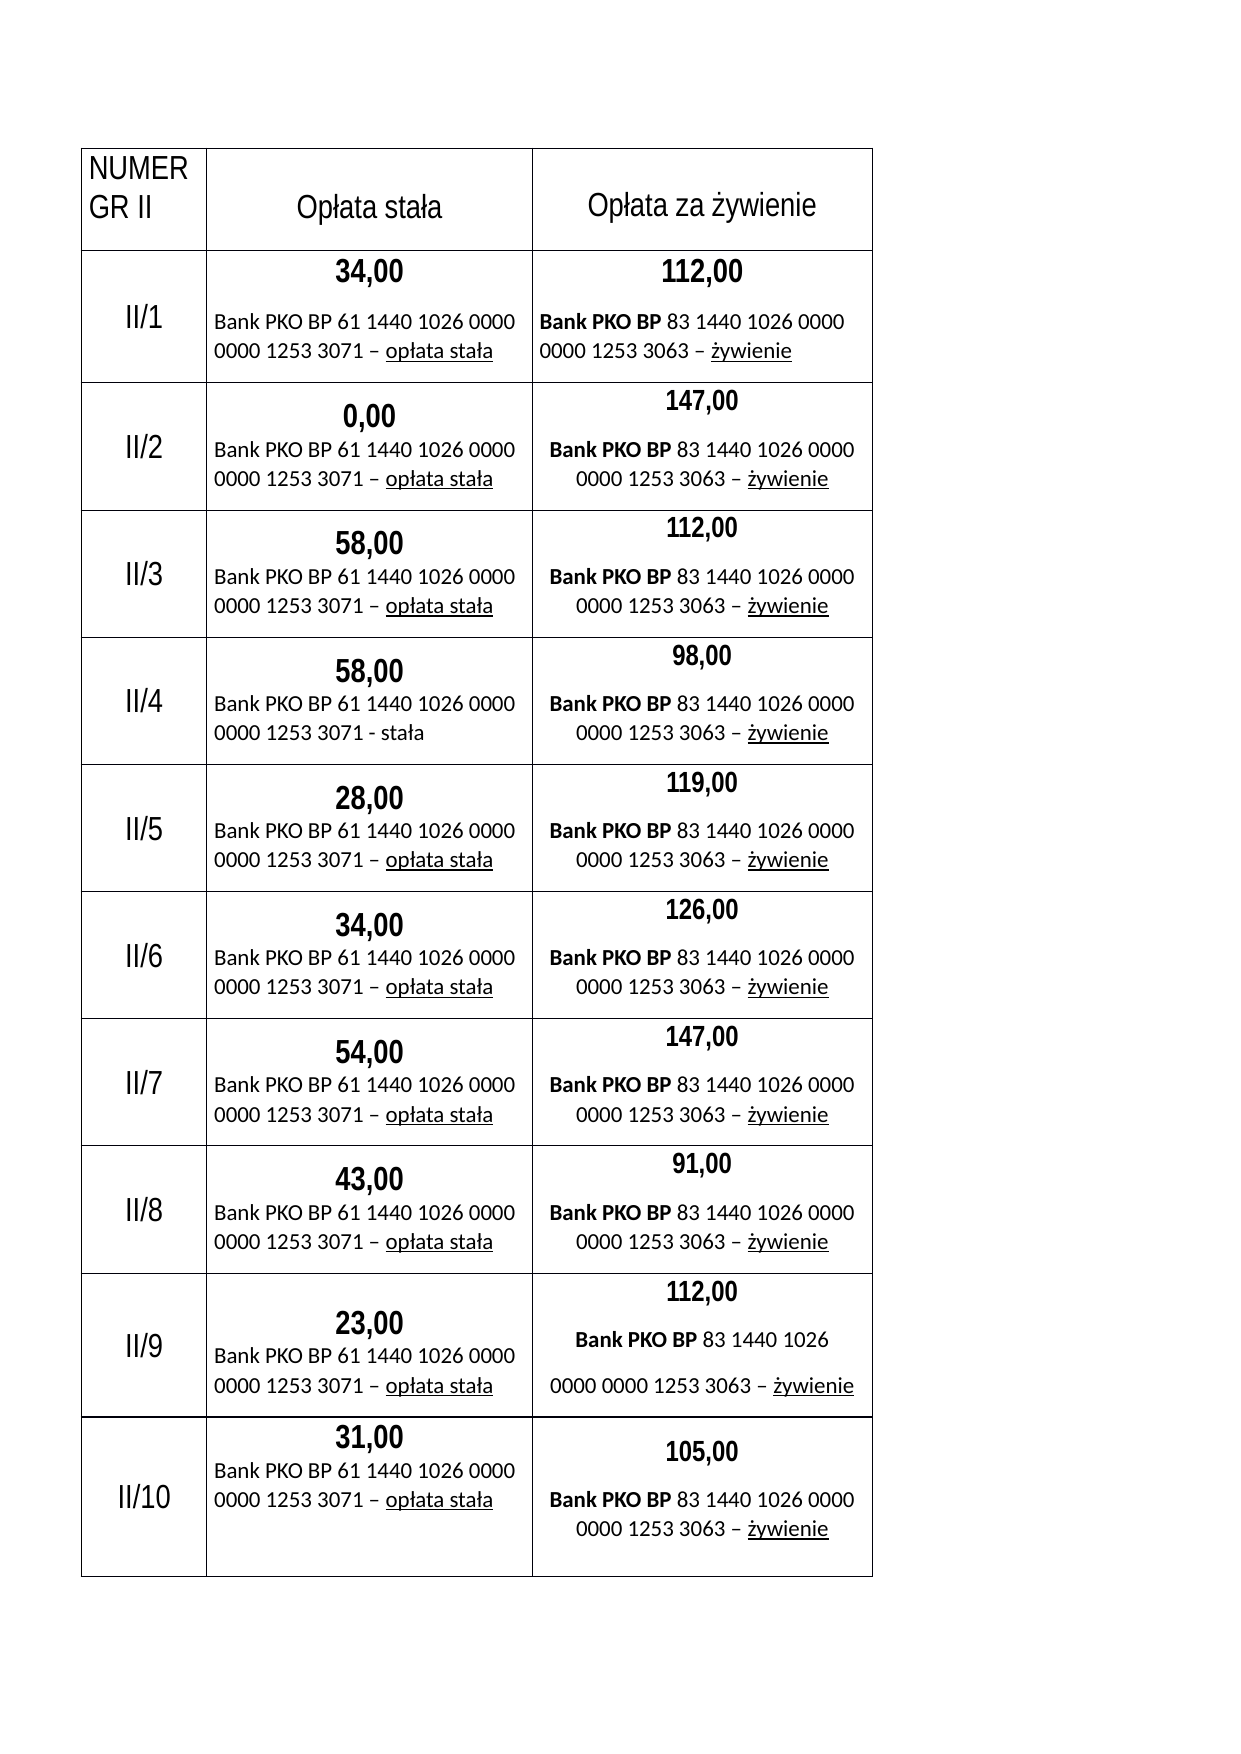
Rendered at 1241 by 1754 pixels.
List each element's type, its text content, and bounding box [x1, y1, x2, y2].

table_cell 54,00 Bank PKO BP 61 1440 1026 0000 0000 1253 3071 – opłata stała [207, 1019, 532, 1145]
table_cell 112,00 Bank PKO BP 83 1440 1026 0000 0000 1253 3063 – żywienie [533, 1274, 872, 1416]
table_cell 43,00 Bank PKO BP 61 1440 1026 0000 0000 1253 3071 – opłata stała [207, 1146, 532, 1273]
table_cell 119,00 Bank PKO BP 83 1440 1026 0000 0000 1253 3063 – żywienie [533, 765, 872, 891]
table_cell 0,00 Bank PKO BP 61 1440 1026 0000 0000 1253 3071 – opłata stała [207, 383, 532, 509]
table_cell II/2 [82, 383, 206, 509]
table_cell 58,00 Bank PKO BP 61 1440 1026 0000 0000 1253 3071 – opłata stała [207, 511, 532, 637]
table_cell 23,00 Bank PKO BP 61 1440 1026 0000 0000 1253 3071 – opłata stała [207, 1274, 532, 1416]
table_cell 91,00 Bank PKO BP 83 1440 1026 0000 0000 1253 3063 – żywienie [533, 1146, 872, 1273]
table_cell II/10 [82, 1418, 206, 1576]
table_cell II/3 [82, 511, 206, 637]
table_cell II/5 [82, 765, 206, 891]
table_cell II/6 [82, 892, 206, 1018]
table_header NUMER GR II [82, 149, 206, 250]
table_cell II/8 [82, 1146, 206, 1273]
table_cell 34,00 Bank PKO BP 61 1440 1026 0000 0000 1253 3071 – opłata stała [207, 892, 532, 1018]
table_cell 34,00 Bank PKO BP 61 1440 1026 0000 0000 1253 3071 – opłata stała [207, 251, 532, 382]
table_cell II/9 [82, 1274, 206, 1416]
table_cell II/4 [82, 638, 206, 764]
table_cell 28,00 Bank PKO BP 61 1440 1026 0000 0000 1253 3071 – opłata stała [207, 765, 532, 891]
table_cell II/7 [82, 1019, 206, 1145]
table_cell 58,00 Bank PKO BP 61 1440 1026 0000 0000 1253 3071 - stała [207, 638, 532, 764]
table_cell 126,00 Bank PKO BP 83 1440 1026 0000 0000 1253 3063 – żywienie [533, 892, 872, 1018]
table_header Opłata stała [207, 149, 532, 250]
table_header Opłata za żywienie [533, 149, 872, 250]
table_cell 147,00 Bank PKO BP 83 1440 1026 0000 0000 1253 3063 – żywienie [533, 383, 872, 509]
table_cell 147,00 Bank PKO BP 83 1440 1026 0000 0000 1253 3063 – żywienie [533, 1019, 872, 1145]
table_cell 31,00 Bank PKO BP 61 1440 1026 0000 0000 1253 3071 – opłata stała [207, 1418, 532, 1576]
table_cell 112,00 Bank PKO BP 83 1440 1026 0000 0000 1253 3063 – żywienie [533, 251, 872, 382]
table_cell 105,00 Bank PKO BP 83 1440 1026 0000 0000 1253 3063 – żywienie [533, 1418, 872, 1576]
table_cell 98,00 Bank PKO BP 83 1440 1026 0000 0000 1253 3063 – żywienie [533, 638, 872, 764]
table_cell 112,00 Bank PKO BP 83 1440 1026 0000 0000 1253 3063 – żywienie [533, 511, 872, 637]
table_cell II/1 [82, 251, 206, 382]
